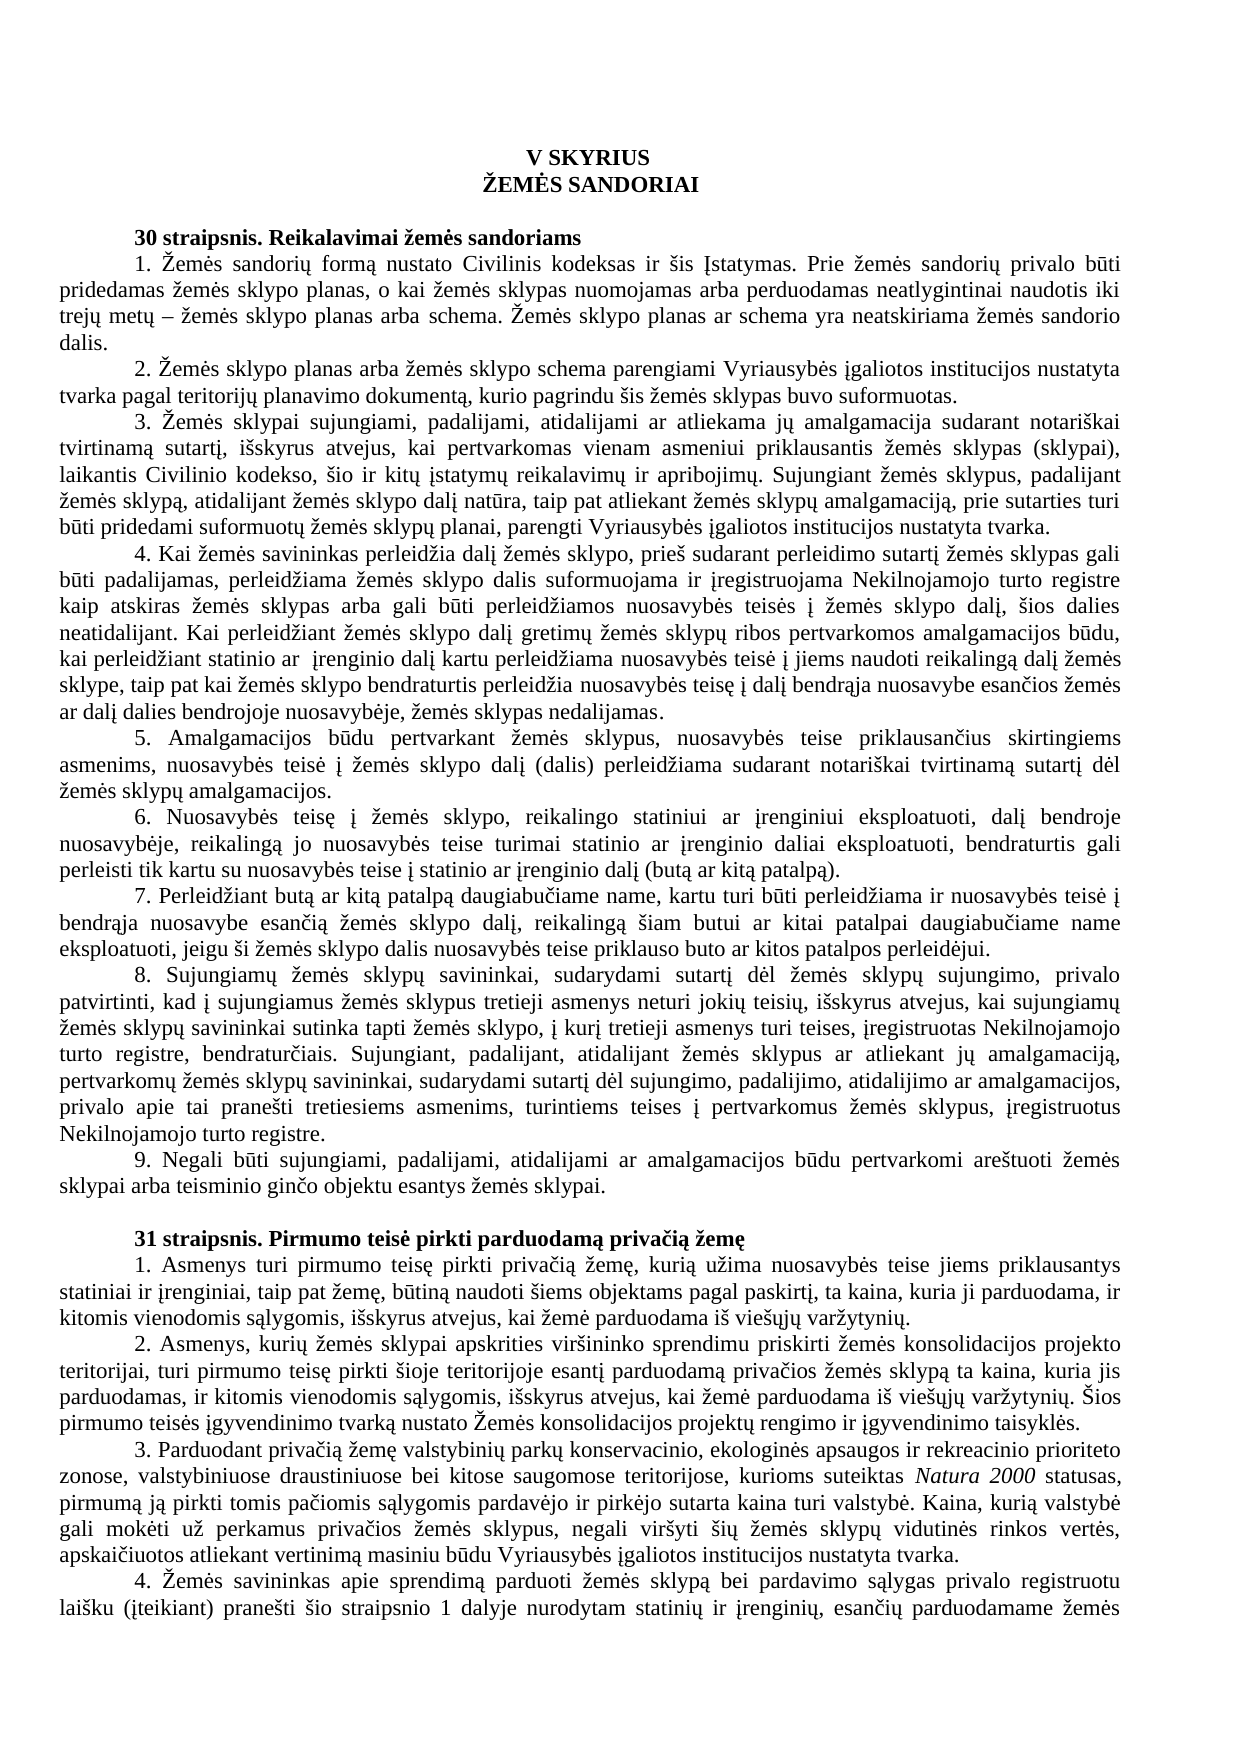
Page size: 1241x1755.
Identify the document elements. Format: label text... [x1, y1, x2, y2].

text 31 straipsnis. Pirmumo teisė pirkti parduodamą privačią žemę [59, 1225, 1122, 1251]
text 2. Asmenys, kurių žemės sklypai apskrities viršininko sprendimu priskirti žemės konsolidacijos projekto teritorijai, turi pirmumo teisę pirkti šioje teritorijoje esantį parduodamą privačios žemės sklypą ta kaina, kuria jis parduodamas, ir kitomis vienodomis sąlygomis, išskyrus atvejus, kai žemė parduodama iš viešųjų varžytynių. Šios pirmumo teisės įgyvendinimo tvarką nustato Žemės konsolidacijos projektų rengimo ir įgyvendinimo taisyklės. [59, 1330, 1122, 1436]
text 2. Žemės sklypo planas arba žemės sklypo schema parengiami Vyriausybės įgaliotos institucijos nustatyta tvarka pagal teritorijų planavimo dokumentą, kurio pagrindu šis žemės sklypas buvo suformuotas. [59, 355, 1122, 408]
text 4. Kai žemės savininkas perleidžia dalį žemės sklypo, prieš sudarant perleidimo sutartį žemės sklypas gali būti padalijamas, perleidžiama žemės sklypo dalis suformuojama ir įregistruojama Nekilnojamojo turto registre kaip atskiras žemės sklypas arba gali būti perleidžiamos nuosavybės teisės į žemės sklypo dalį, šios dalies neatidalijant. Kai perleidžiant žemės sklypo dalį gretimų žemės sklypų ribos pertvarkomos amalgamacijos būdu, kai perleidžiant statinio ar įrenginio dalį kartu perleidžiama nuosavybės teisė į jiems naudoti reikalingą dalį žemės sklype, taip pat kai žemės sklypo bendraturtis perleidžia nuosavybės teisę į dalį bendrąja nuosavybe esančios žemės ar dalį dalies bendrojoje nuosavybėje, žemės sklypas nedalijamas. [59, 540, 1122, 724]
text 3. Žemės sklypai sujungiami, padalijami, atidalijami ar atliekama jų amalgamacija sudarant notariškai tvirtinamą sutartį, išskyrus atvejus, kai pertvarkomas vienam asmeniui priklausantis žemės sklypas (sklypai), laikantis Civilinio kodekso, šio ir kitų įstatymų reikalavimų ir apribojimų. Sujungiant žemės sklypus, padalijant žemės sklypą, atidalijant žemės sklypo dalį natūra, taip pat atliekant žemės sklypų amalgamaciją, prie sutarties turi būti pridedami suformuotų žemės sklypų planai, parengti Vyriausybės įgaliotos institucijos nustatyta tvarka. [59, 408, 1122, 540]
text 8. Sujungiamų žemės sklypų savininkai, sudarydami sutartį dėl žemės sklypų sujungimo, privalo patvirtinti, kad į sujungiamus žemės sklypus tretieji asmenys neturi jokių teisių, išskyrus atvejus, kai sujungiamų žemės sklypų savininkai sutinka tapti žemės sklypo, į kurį tretieji asmenys turi teises, įregistruotas Nekilnojamojo turto registre, bendraturčiais. Sujungiant, padalijant, atidalijant žemės sklypus ar atliekant jų amalgamaciją, pertvarkomų žemės sklypų savininkai, sudarydami sutartį dėl sujungimo, padalijimo, atidalijimo ar amalgamacijos, privalo apie tai pranešti tretiesiems asmenims, turintiems teises į pertvarkomus žemės sklypus, įregistruotus Nekilnojamojo turto registre. [59, 961, 1122, 1146]
text 1. Asmenys turi pirmumo teisę pirkti privačią žemę, kurią užima nuosavybės teise jiems priklausantys statiniai ir įrenginiai, taip pat žemę, būtiną naudoti šiems objektams pagal paskirtį, ta kaina, kuria ji parduodama, ir kitomis vienodomis sąlygomis, išskyrus atvejus, kai žemė parduodama iš viešųjų varžytynių. [59, 1251, 1122, 1330]
text 7. Perleidžiant butą ar kitą patalpą daugiabučiame name, kartu turi būti perleidžiama ir nuosavybės teisė į bendrąja nuosavybe esančią žemės sklypo dalį, reikalingą šiam butui ar kitai patalpai daugiabučiame name eksploatuoti, jeigu ši žemės sklypo dalis nuosavybės teise priklauso buto ar kitos patalpos perleidėjui. [59, 882, 1122, 961]
text 6. Nuosavybės teisę į žemės sklypo, reikalingo statiniui ar įrenginiui eksploatuoti, dalį bendroje nuosavybėje, reikalingą jo nuosavybės teise turimai statinio ar įrenginio daliai eksploatuoti, bendraturtis gali perleisti tik kartu su nuosavybės teise į statinio ar įrenginio dalį (butą ar kitą patalpą). [59, 803, 1122, 882]
text 1. Žemės sandorių formą nustato Civilinis kodeksas ir šis Įstatymas. Prie žemės sandorių privalo būti pridedamas žemės sklypo planas, o kai žemės sklypas nuomojamas arba perduodamas neatlygintinai naudotis iki trejų metų – žemės sklypo planas arba schema. Žemės sklypo planas ar schema yra neatskiriama žemės sandorio dalis. [59, 250, 1122, 355]
text Žemės SANDORIAI [59, 171, 1122, 197]
text V skyrius [59, 144, 1122, 171]
text 5. Amalgamacijos būdu pertvarkant žemės sklypus, nuosavybės teise priklausančius skirtingiems asmenims, nuosavybės teisė į žemės sklypo dalį (dalis) perleidžiama sudarant notariškai tvirtinamą sutartį dėl žemės sklypų amalgamacijos. [59, 724, 1122, 803]
text 3. Parduodant privačią žemę valstybinių parkų konservacinio, ekologinės apsaugos ir rekreacinio prioriteto zonose, valstybiniuose draustiniuose bei kitose saugomose teritorijose, kurioms suteiktas Natura 2000 statusas, pirmumą ją pirkti tomis pačiomis sąlygomis pardavėjo ir pirkėjo sutarta kaina turi valstybė. Kaina, kurią valstybė gali mokėti už perkamus privačios žemės sklypus, negali viršyti šių žemės sklypų vidutinės rinkos vertės, apskaičiuotos atliekant vertinimą masiniu būdu Vyriausybės įgaliotos institucijos nustatyta tvarka. [59, 1436, 1122, 1568]
text 9. Negali būti sujungiami, padalijami, atidalijami ar amalgamacijos būdu pertvarkomi areštuoti žemės sklypai arba teisminio ginčo objektu esantys žemės sklypai. [59, 1146, 1122, 1199]
text 4. Žemės savininkas apie sprendimą parduoti žemės sklypą bei pardavimo sąlygas privalo registruotu laišku (įteikiant) pranešti šio straipsnio 1 dalyje nurodytam statinių ir įrenginių, esančių parduodamame žemės [59, 1568, 1122, 1620]
text 30 straipsnis. Reikalavimai žemės sandoriams [59, 223, 1122, 250]
